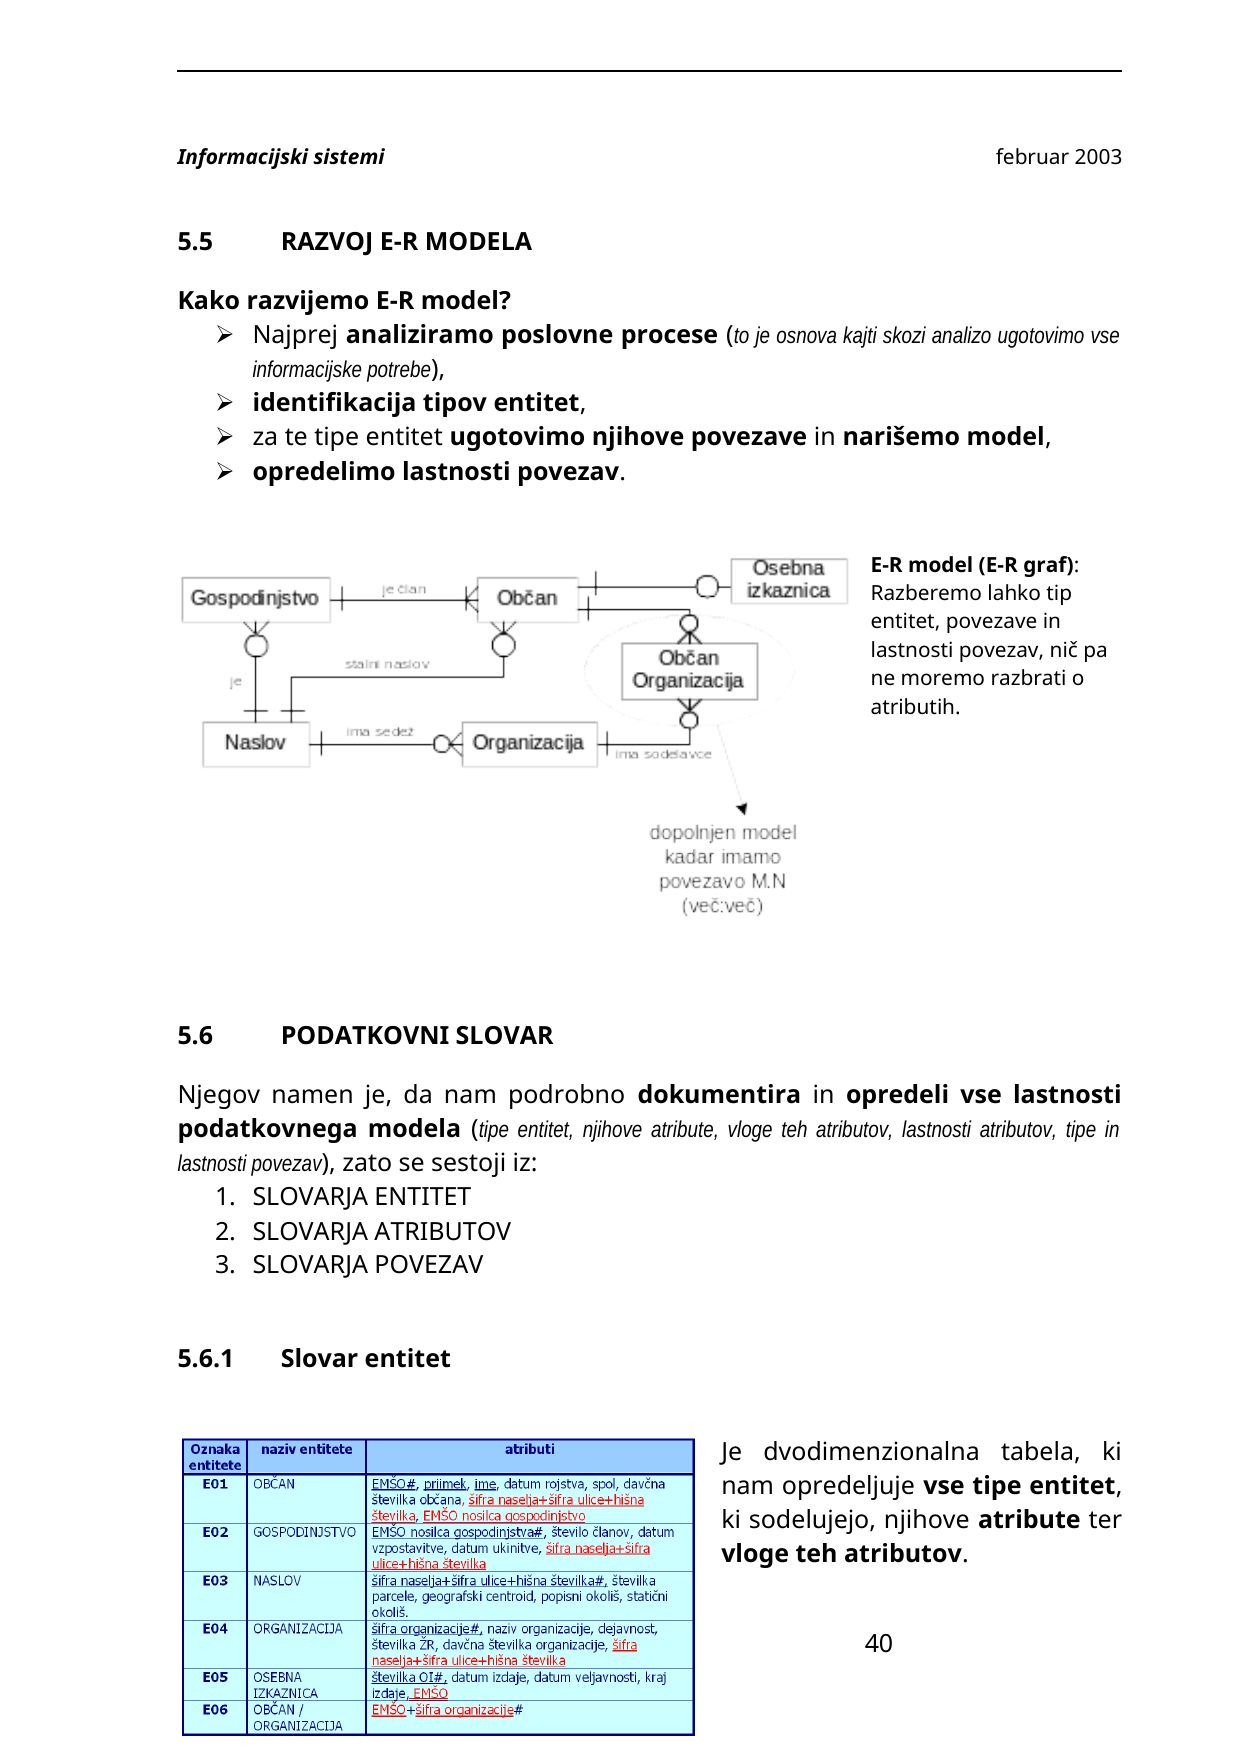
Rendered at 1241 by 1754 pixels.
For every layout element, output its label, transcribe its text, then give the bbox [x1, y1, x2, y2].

list opredelimo lastnosti povezav. [215, 453, 1122, 487]
list Najprej analiziramo poslovne procese (to je osnova kajti skozi analizo ugotovimo vse informacijske potrebe), [215, 317, 1122, 385]
picture [178, 1435, 701, 1739]
subtitle Slovar entitet [177, 1340, 1122, 1374]
subtitle PODATKOVNI SLOVAR [177, 1018, 1122, 1052]
list SLOVARJA POVEZAV [215, 1247, 1122, 1281]
text Je dvodimenzionalna tabela, ki nam opredeljuje vse tipe entitet, ki sodelujejo, njihove atribute ter vloge teh atributov. [177, 1433, 1122, 1740]
subtitle RAZVOJ E-R modela [177, 224, 1122, 258]
text E-R model (E-R graf): Razberemo lahko tip entitet, povezave in lastnosti povezav, nič pa ne moremo razbrati o atributih. [177, 550, 1122, 929]
list SLOVARJA ENTITET [215, 1179, 1122, 1213]
text Kako razvijemo E-R model? [177, 283, 1122, 317]
list identifikacija tipov entitet, [215, 385, 1122, 419]
list za te tipe entitet ugotovimo njihove povezave in narišemo model, [215, 419, 1122, 453]
text Njegov namen je, da nam podrobno dokumentira in opredeli vse lastnosti podatkovnega modela (tipe entitet, njihove atribute, vloge teh atributov, lastnosti atributov, tipe in lastnosti povezav), zato se sestoji iz: [177, 1077, 1122, 1179]
list SLOVARJA ATRIBUTOV [215, 1213, 1122, 1247]
